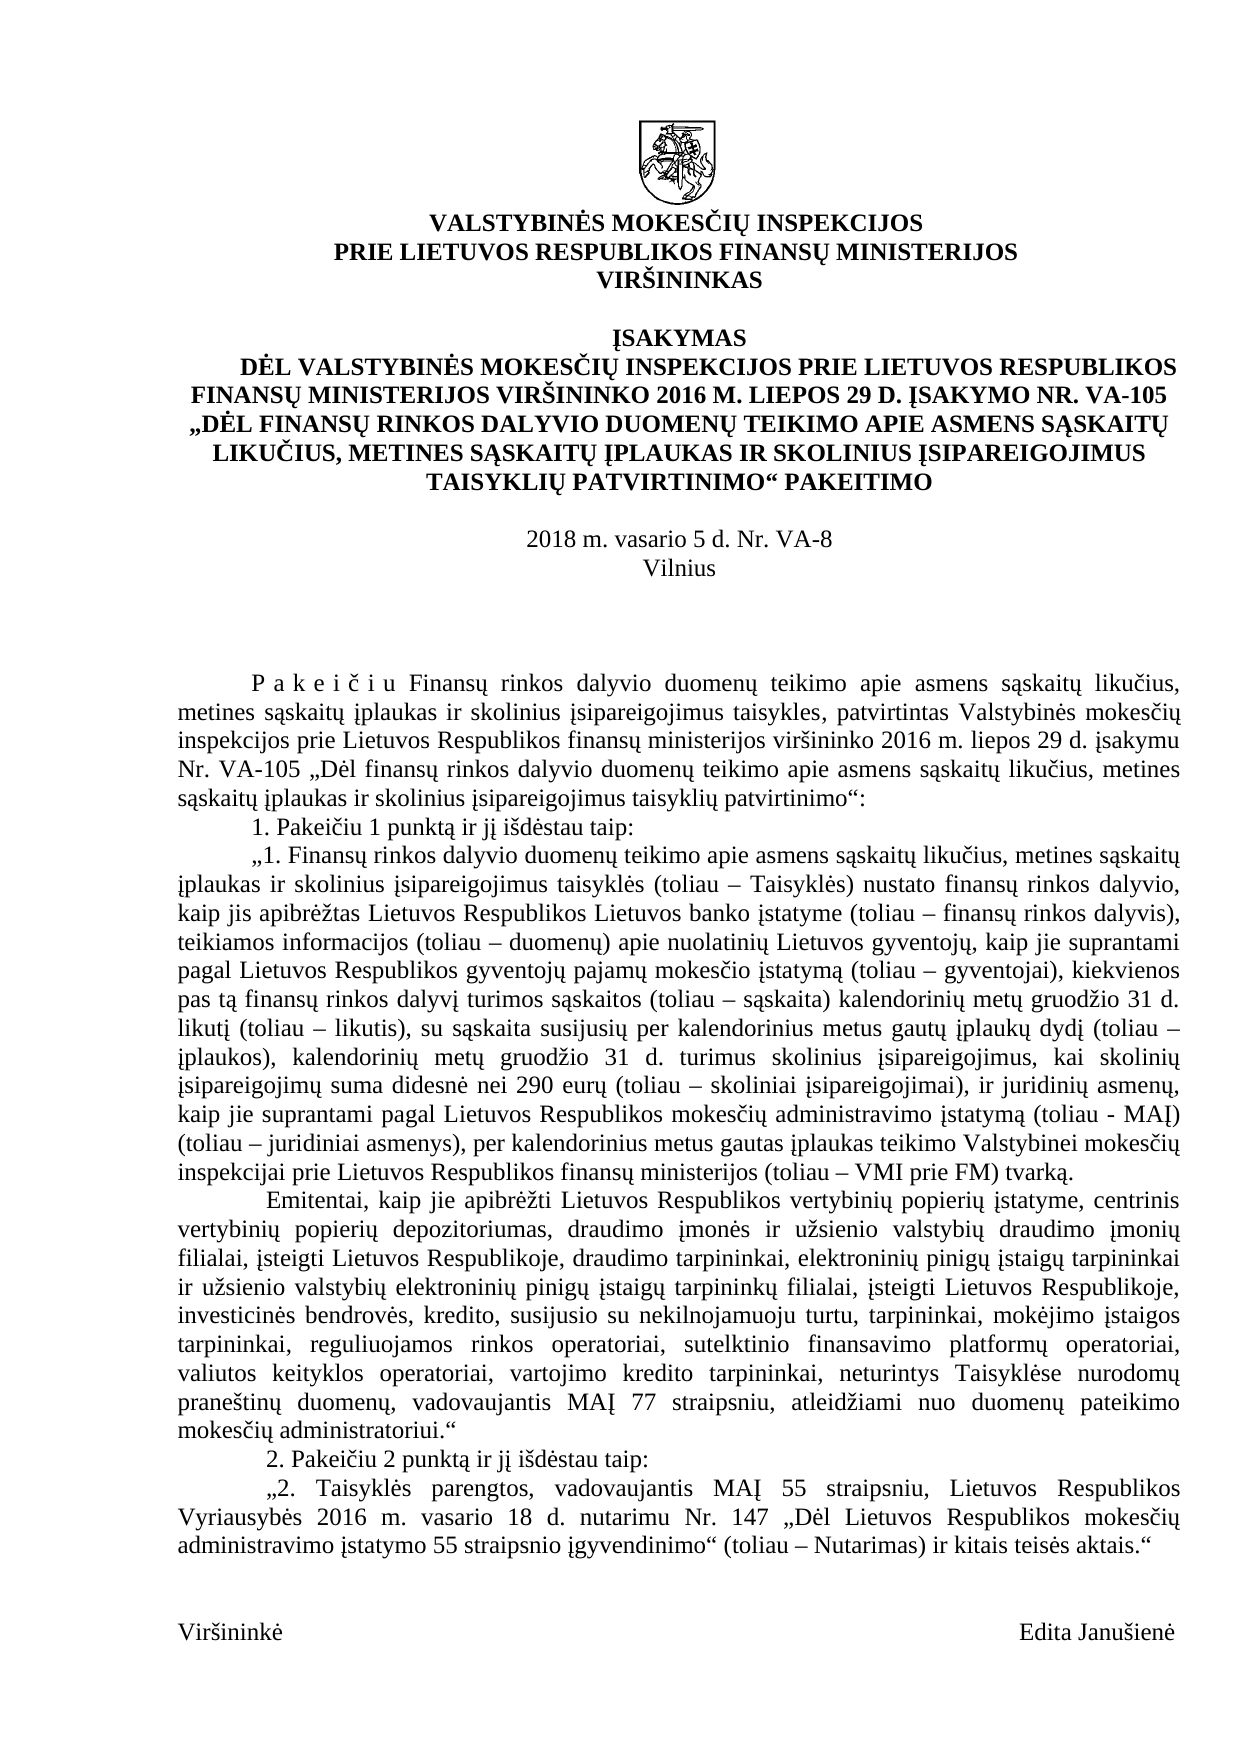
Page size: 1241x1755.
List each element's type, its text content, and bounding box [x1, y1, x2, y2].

text Pakeičiu Finansų rinkos dalyvio duomenų teikimo apie asmens sąskaitų likučius, metines sąskaitų įplaukas ir skolinius įsipareigojimus taisykles, patvirtintas Valstybinės mokesčių inspekcijos prie Lietuvos Respublikos finansų ministerijos viršininko 2016 m. liepos 29 d. įsakymu Nr. VA-105 „Dėl finansų rinkos dalyvio duomenų teikimo apie asmens sąskaitų likučius, metines sąskaitų įplaukas ir skolinius įsipareigojimus taisyklių patvirtinimo“: [177, 668, 1181, 812]
text „1. Finansų rinkos dalyvio duomenų teikimo apie asmens sąskaitų likučius, metines sąskaitų įplaukas ir skolinius įsipareigojimus taisyklės (toliau – Taisyklės) nustato finansų rinkos dalyvio, kaip jis apibrėžtas Lietuvos Respublikos Lietuvos banko įstatyme (toliau – finansų rinkos dalyvis), teikiamos informacijos (toliau – duomenų) apie nuolatinių Lietuvos gyventojų, kaip jie suprantami pagal Lietuvos Respublikos gyventojų pajamų mokesčio įstatymą (toliau – gyventojai), kiekvienos pas tą finansų rinkos dalyvį turimos sąskaitos (toliau – sąskaita) kalendorinių metų gruodžio 31 d. likutį (toliau – likutis), su sąskaita susijusių per kalendorinius metus gautų įplaukų dydį (toliau – įplaukos), kalendorinių metų gruodžio 31 d. turimus skolinius įsipareigojimus, kai skolinių įsipareigojimų suma didesnė nei 290 eurų (toliau – skoliniai įsipareigojimai), ir juridinių asmenų, kaip jie suprantami pagal Lietuvos Respublikos mokesčių administravimo įstatymą (toliau - MAĮ) (toliau – juridiniai asmenys), per kalendorinius metus gautas įplaukas teikimo Valstybinei mokesčių inspekcijai prie Lietuvos Respublikos finansų ministerijos (toliau – VMI prie FM) tvarką. [177, 841, 1181, 1186]
text 2. Pakeičiu 2 punktą ir jį išdėstau taip: [177, 1444, 1181, 1473]
text 2018 m. vasario 5 d. Nr. VA-8 [177, 524, 1181, 553]
text DĖL VALSTYBINĖS MOKESČIŲ INSPEKCIJOS PRIE LIETUVOS RESPUBLIKOS FINANSŲ MINISTERIJOS VIRŠININKO 2016 M. LIEPOS 29 D. ĮSAKYMO NR. VA-105 „DĖL FINANSŲ RINKOS DALYVIO DUOMENŲ TEIKIMO APIE ASMENS SĄSKAITŲ LIKUČIUS, METINES SĄSKAITŲ ĮPLAUKAS IR SKOLINIUS ĮSIPAREIGOJIMUS TAISYKLIŲ PATVIRTINIMO“ PAKEITIMO [177, 352, 1181, 496]
text „2. Taisyklės parengtos, vadovaujantis MAĮ 55 straipsniu, Lietuvos Respublikos Vyriausybės 2016 m. vasario 18 d. nutarimu Nr. 147 „Dėl Lietuvos Respublikos mokesčių administravimo įstatymo 55 straipsnio įgyvendinimo“ (toliau – Nutarimas) ir kitais teisės aktais.“ [177, 1473, 1181, 1559]
text Emitentai, kaip jie apibrėžti Lietuvos Respublikos vertybinių popierių įstatyme, centrinis vertybinių popierių depozitoriumas, draudimo įmonės ir užsienio valstybių draudimo įmonių filialai, įsteigti Lietuvos Respublikoje, draudimo tarpininkai, elektroninių pinigų įstaigų tarpininkai ir užsienio valstybių elektroninių pinigų įstaigų tarpininkų filialai, įsteigti Lietuvos Respublikoje, investicinės bendrovės, kredito, susijusio su nekilnojamuoju turtu, tarpininkai, mokėjimo įstaigos tarpininkai, reguliuojamos rinkos operatoriai, sutelktinio finansavimo platformų operatoriai, valiutos keityklos operatoriai, vartojimo kredito tarpininkai, neturintys Taisyklėse nurodomų praneštinų duomenų, vadovaujantis MAĮ 77 straipsniu, atleidžiami nuo duomenų pateikimo mokesčių administratoriui.“ [177, 1186, 1181, 1444]
text VALSTYBINĖS MOKESČIŲ INSPEKCIJOS PRIE LIETUVOS RESPUBLIKOS FINANSŲ MINISTERIJOS VIRŠININKAS [177, 208, 1181, 294]
text Vilnius [177, 553, 1181, 582]
text Viršininkė Edita Janušienė [177, 1617, 1181, 1646]
text ĮSAKYMAS [177, 323, 1181, 352]
text 1. Pakeičiu 1 punktą ir jį išdėstau taip: [251, 812, 1181, 841]
